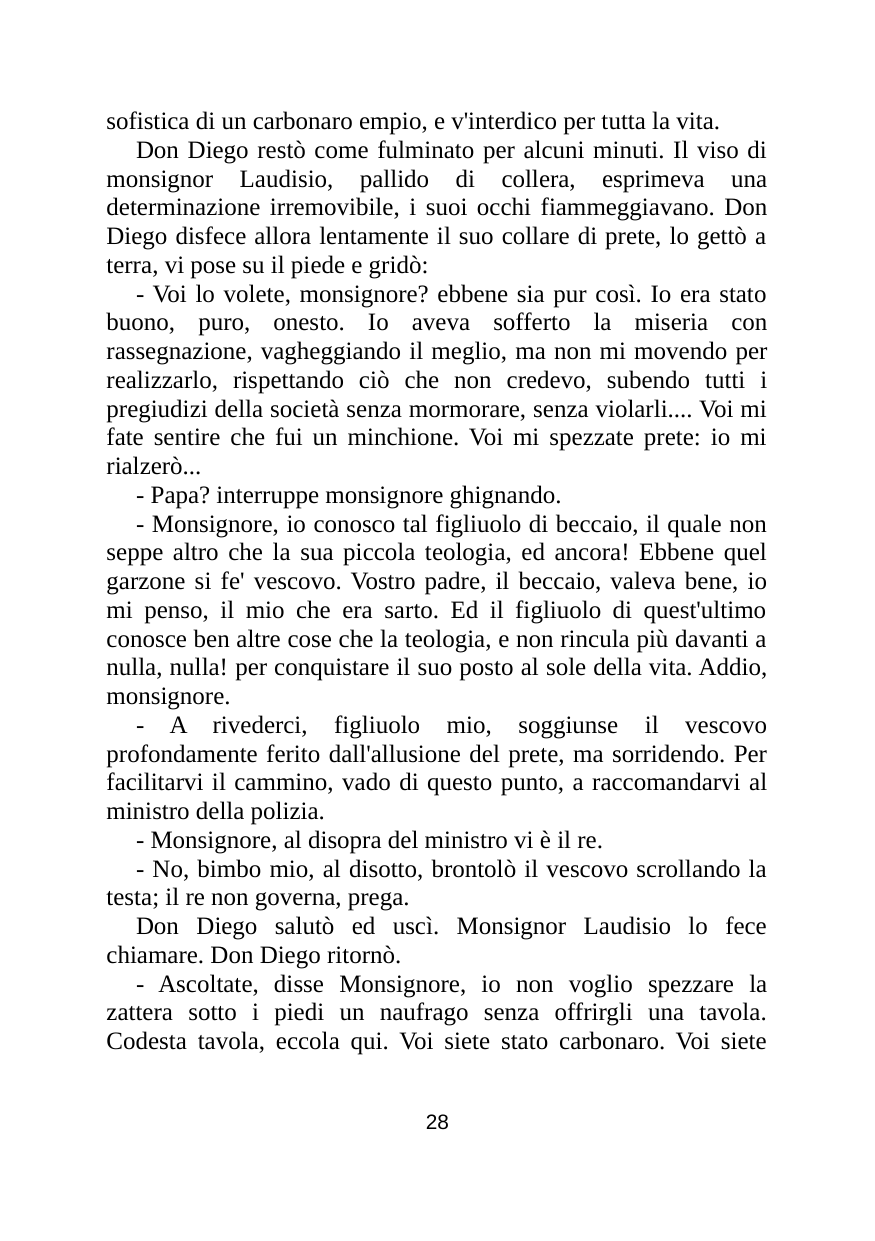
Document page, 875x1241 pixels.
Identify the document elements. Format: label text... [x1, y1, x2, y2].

text - No, bimbo mio, al disotto, brontolò il vescovo scrollando la testa; il re non governa, prega. [106, 854, 768, 911]
text Don Diego restò come fulminato per alcuni minuti. Il viso di monsignor Laudisio, pallido di collera, esprimeva una determinazione irremovibile, i suoi occhi fiammeggiavano. Don Diego disfece allora lentamente il suo collare di prete, lo gettò a terra, vi pose su il piede e gridò: [106, 135, 768, 279]
text - Monsignore, al disopra del ministro vi è il re. [106, 825, 768, 854]
text - A rivederci, figliuolo mio, soggiunse il vescovo profondamente ferito dall'allusione del prete, ma sorridendo. Per facilitarvi il cammino, vado di questo punto, a raccomandarvi al ministro della polizia. [106, 710, 768, 825]
text - Papa? interruppe monsignore ghignando. [106, 480, 768, 509]
text - Monsignore, io conosco tal figliuolo di beccaio, il quale non seppe altro che la sua piccola teologia, ed ancora! Ebbene quel garzone si fe' vescovo. Vostro padre, il beccaio, valeva bene, io mi penso, il mio che era sarto. Ed il figliuolo di quest'ultimo conosce ben altre cose che la teologia, e non rincula più davanti a nulla, nulla! per conquistare il suo posto al sole della vita. Addio, monsignore. [106, 509, 768, 710]
text - Voi lo volete, monsignore? ebbene sia pur così. Io era stato buono, puro, onesto. Io aveva sofferto la miseria con rassegnazione, vagheggiando il meglio, ma non mi movendo per realizzarlo, rispettando ciò che non credevo, subendo tutti i pregiudizi della società senza mormorare, senza violarli.... Voi mi fate sentire che fui un minchione. Voi mi spezzate prete: io mi rialzerò... [106, 279, 768, 480]
text Don Diego salutò ed uscì. Monsignor Laudisio lo fece chiamare. Don Diego ritornò. [106, 911, 768, 969]
text - Ascoltate, disse Monsignore, io non voglio spezzare la zattera sotto i piedi un naufrago senza offrirgli una tavola. Codesta tavola, eccola qui. Voi siete stato carbonaro. Voi siete [106, 969, 768, 1055]
text sofistica di un carbonaro empio, e v'interdico per tutta la vita. [106, 106, 768, 135]
